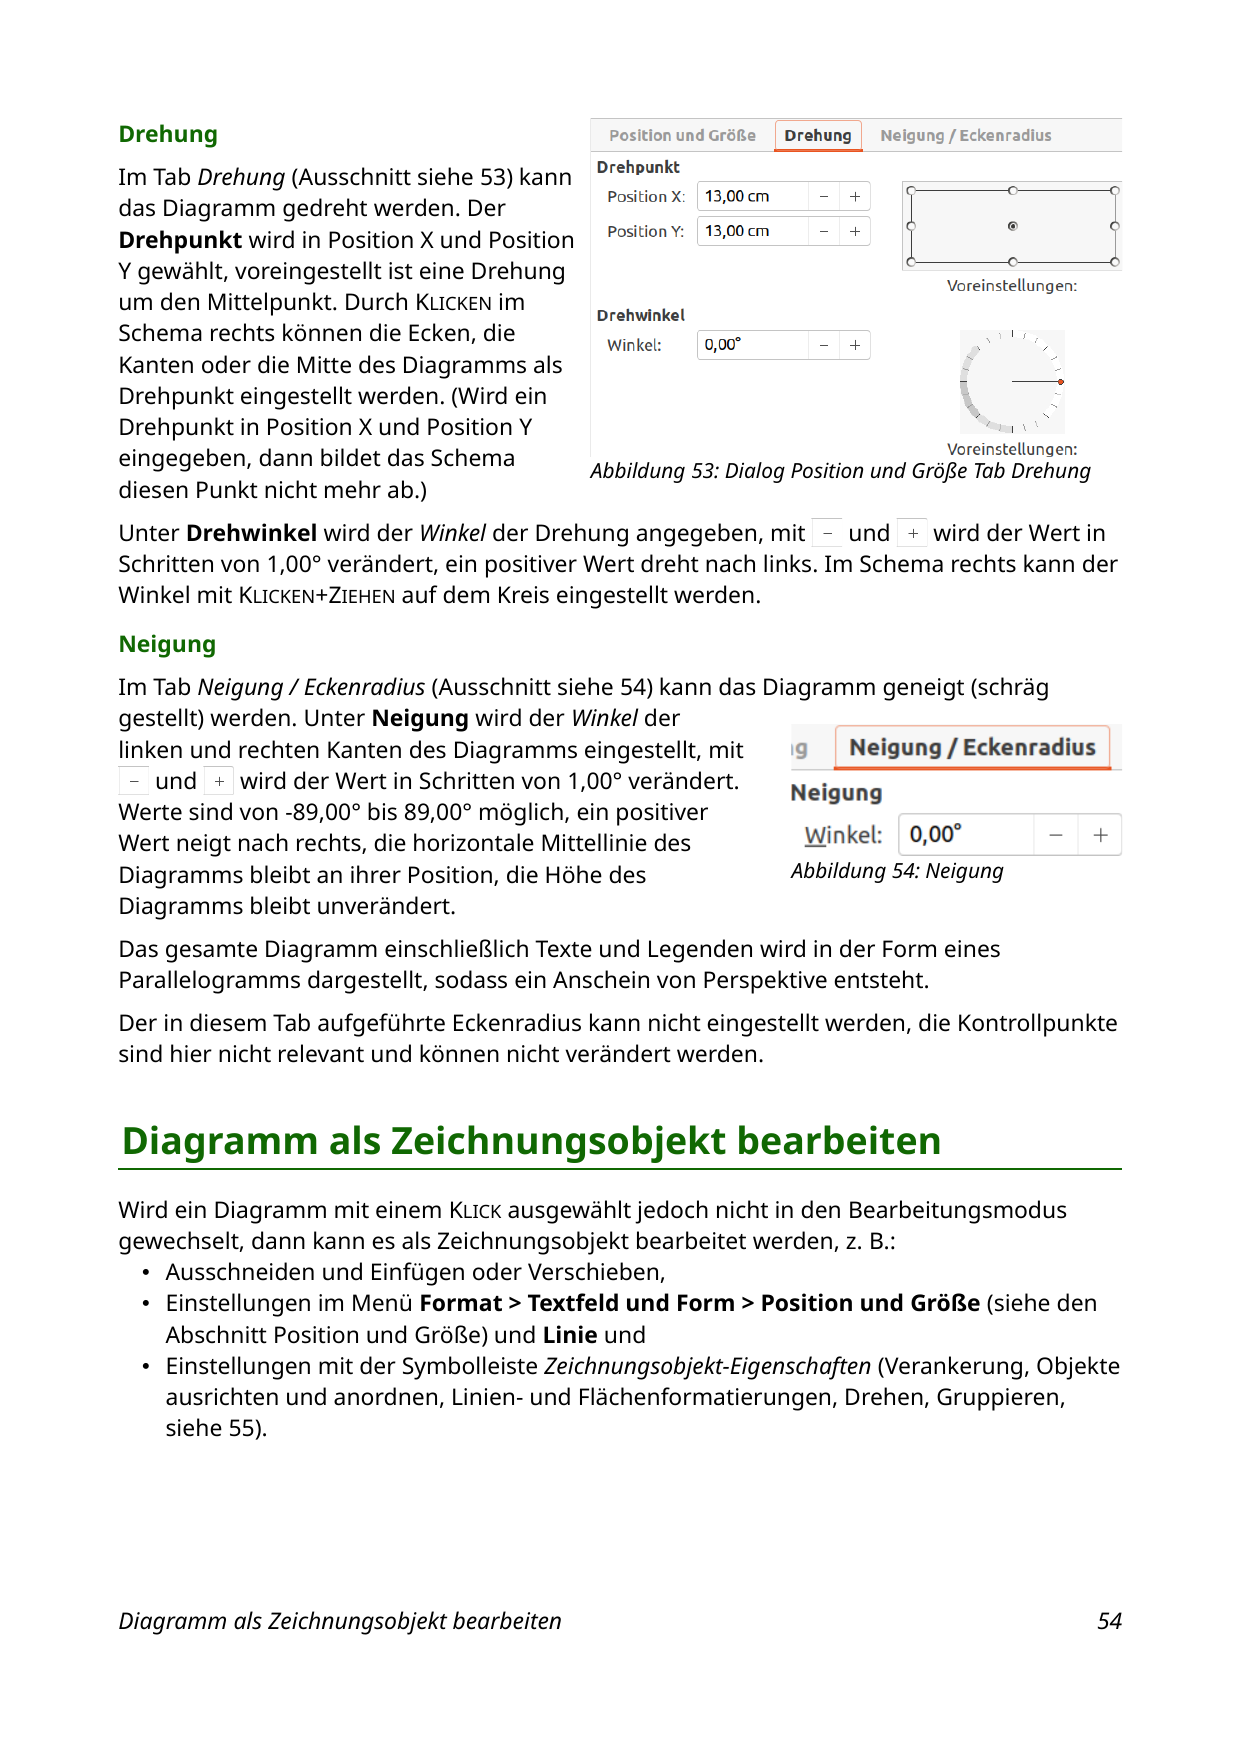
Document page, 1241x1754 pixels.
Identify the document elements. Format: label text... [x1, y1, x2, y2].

subtitle Drehung [118, 118, 590, 149]
subtitle Diagramm als Zeichnungsobjekt bearbeiten [118, 1111, 1122, 1168]
text Im Tab Drehung (Ausschnitt siehe Abbildung 53) kann das Diagramm gedreht werden. Der Drehpunkt wird in Position X und Position Y gewählt, voreingestellt ist eine Drehung um den Mittelpunkt. Durch Klicken im Schema rechts können die Ecken, die Kanten oder die Mitte des Diagramms als Drehpunkt eingestellt werden. (Wird ein Drehpunkt in Position X und Position Y eingegeben, dann bildet das Schema diesen Punkt nicht mehr ab.) [118, 161, 1122, 505]
list Einstellungen mit der Symbolleiste Zeichnungsobjekt-Eigenschaften (Verankerung, Objekte ausrichten und anordnen, Linien- und Flächenformatierungen, Drehen, Gruppieren, siehe Abbildung 55). [142, 1350, 1122, 1443]
text Das gesamte Diagramm einschließlich Texte und Legenden wird in der Form eines Parallelogramms dargestellt, sodass ein Anschein von Perspektive entsteht. [118, 933, 1122, 995]
text Wird ein Diagramm mit einem Klick ausgewählt jedoch nicht in den Bearbeitungsmodus gewechselt, dann kann es als Zeichnungsobjekt bearbeitet werden, z. B.: [118, 1193, 1122, 1256]
picture [811, 518, 843, 547]
text Unter Drehwinkel wird der Winkel der Drehung angegeben, mit und wird der Wert in Schritten von 1,00° verändert, ein positiver Wert dreht nach links. Im Schema rechts kann der Winkel mit Klicken+Ziehen auf dem Kreis eingestellt werden. [118, 517, 1122, 610]
text Der in diesem Tab aufgeführte Eckenradius kann nicht eingestellt werden, die Kontrollpunkte sind hier nicht relevant und können nicht verändert werden. [118, 1007, 1122, 1070]
text Abbildung 54: Neigung [791, 856, 1122, 884]
list Einstellungen im Menü Format > Textfeld und Form > Position und Größe (siehe den Abschnitt Position und Größe) und Linie und [142, 1287, 1122, 1350]
picture [896, 518, 928, 547]
text Abbildung 53: Dialog Position und Größe Tab Drehung [591, 457, 1122, 485]
picture [791, 724, 1123, 856]
text Im Tab Neigung / Eckenradius (Ausschnitt siehe Abbildung 54) kann das Diagramm geneigt (schräg gestellt) werden. Unter Neigung wird der Winkel der linken und rechten Kanten des Diagramms eingestellt, mit und wird der Wert in Schritten von 1,00° verändert. Werte sind von -89,00° bis 89,00° möglich, ein positiver Wert neigt nach rechts, die horizontale Mittellinie des Diagramms bleibt an ihrer Position, die Höhe des Diagramms bleibt unverändert. [118, 671, 1122, 921]
picture [203, 766, 234, 795]
picture [590, 118, 1123, 457]
subtitle Neigung [118, 628, 1122, 659]
picture [118, 766, 149, 795]
list Ausschneiden und Einfügen oder Verschieben, [142, 1256, 1122, 1287]
